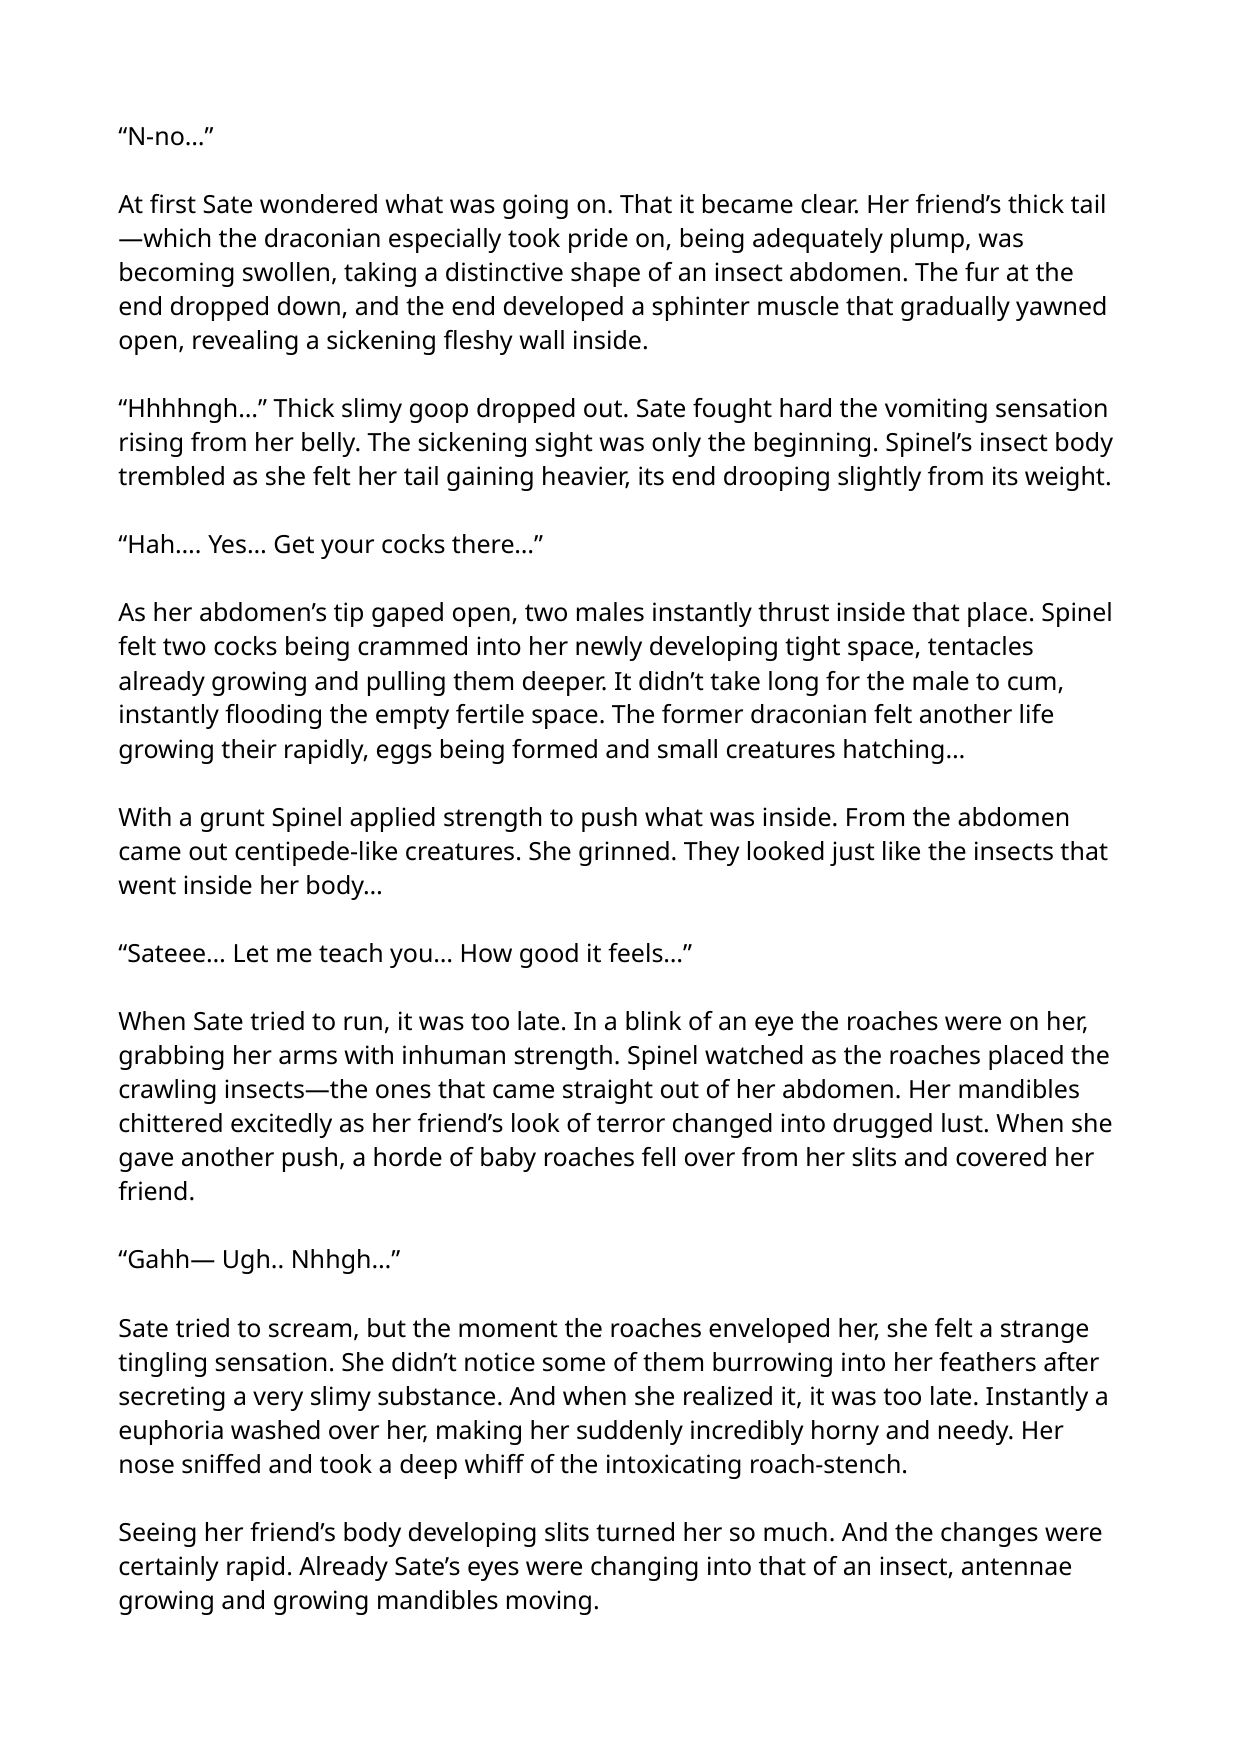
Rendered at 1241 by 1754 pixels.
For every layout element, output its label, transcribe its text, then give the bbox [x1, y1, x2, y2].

text As her abdomen’s tip gaped open, two males instantly thrust inside that place. Spinel felt two cocks being crammed into her newly developing tight space, tentacles already growing and pulling them deeper. It didn’t take long for the male to cum, instantly flooding the empty fertile space. The former draconian felt another life growing their rapidly, eggs being formed and small creatures hatching… [118, 595, 1122, 765]
text When Sate tried to run, it was too late. In a blink of an eye the roaches were on her, grabbing her arms with inhuman strength. Spinel watched as the roaches placed the crawling insects—the ones that came straight out of her abdomen. Her mandibles chittered excitedly as her friend’s look of terror changed into drugged lust. When she gave another push, a horde of baby roaches fell over from her slits and covered her friend. [118, 1004, 1122, 1208]
text “Hhhhngh…” Thick slimy goop dropped out. Sate fought hard the vomiting sensation rising from her belly. The sickening sight was only the beginning. Spinel’s insect body trembled as she felt her tail gaining heavier, its end drooping slightly from its weight. [118, 391, 1122, 493]
text Sate tried to scream, but the moment the roaches enveloped her, she felt a strange tingling sensation. She didn’t notice some of them burrowing into her feathers after secreting a very slimy substance. And when she realized it, it was too late. Instantly a euphoria washed over her, making her suddenly incredibly horny and needy. Her nose sniffed and took a deep whiff of the intoxicating roach-stench. [118, 1310, 1122, 1481]
text At first Sate wondered what was going on. That it became clear. Her friend’s thick tail—which the draconian especially took pride on, being adequately plump, was becoming swollen, taking a distinctive shape of an insect abdomen. The fur at the end dropped down, and the end developed a sphinter muscle that gradually yawned open, revealing a sickening fleshy wall inside. [118, 186, 1122, 357]
text “Gahh— Ugh.. Nhhgh…” [118, 1242, 1122, 1276]
text “N-no…” [118, 118, 1122, 152]
text “Hah…. Yes… Get your cocks there…” [118, 527, 1122, 561]
text “Sateee… Let me teach you… How good it feels…” [118, 936, 1122, 970]
text Seeing her friend’s body developing slits turned her so much. And the changes were certainly rapid. Already Sate’s eyes were changing into that of an insect, antennae growing and growing mandibles moving. [118, 1515, 1122, 1617]
text With a grunt Spinel applied strength to push what was inside. From the abdomen came out centipede-like creatures. She grinned. They looked just like the insects that went inside her body… [118, 799, 1122, 902]
